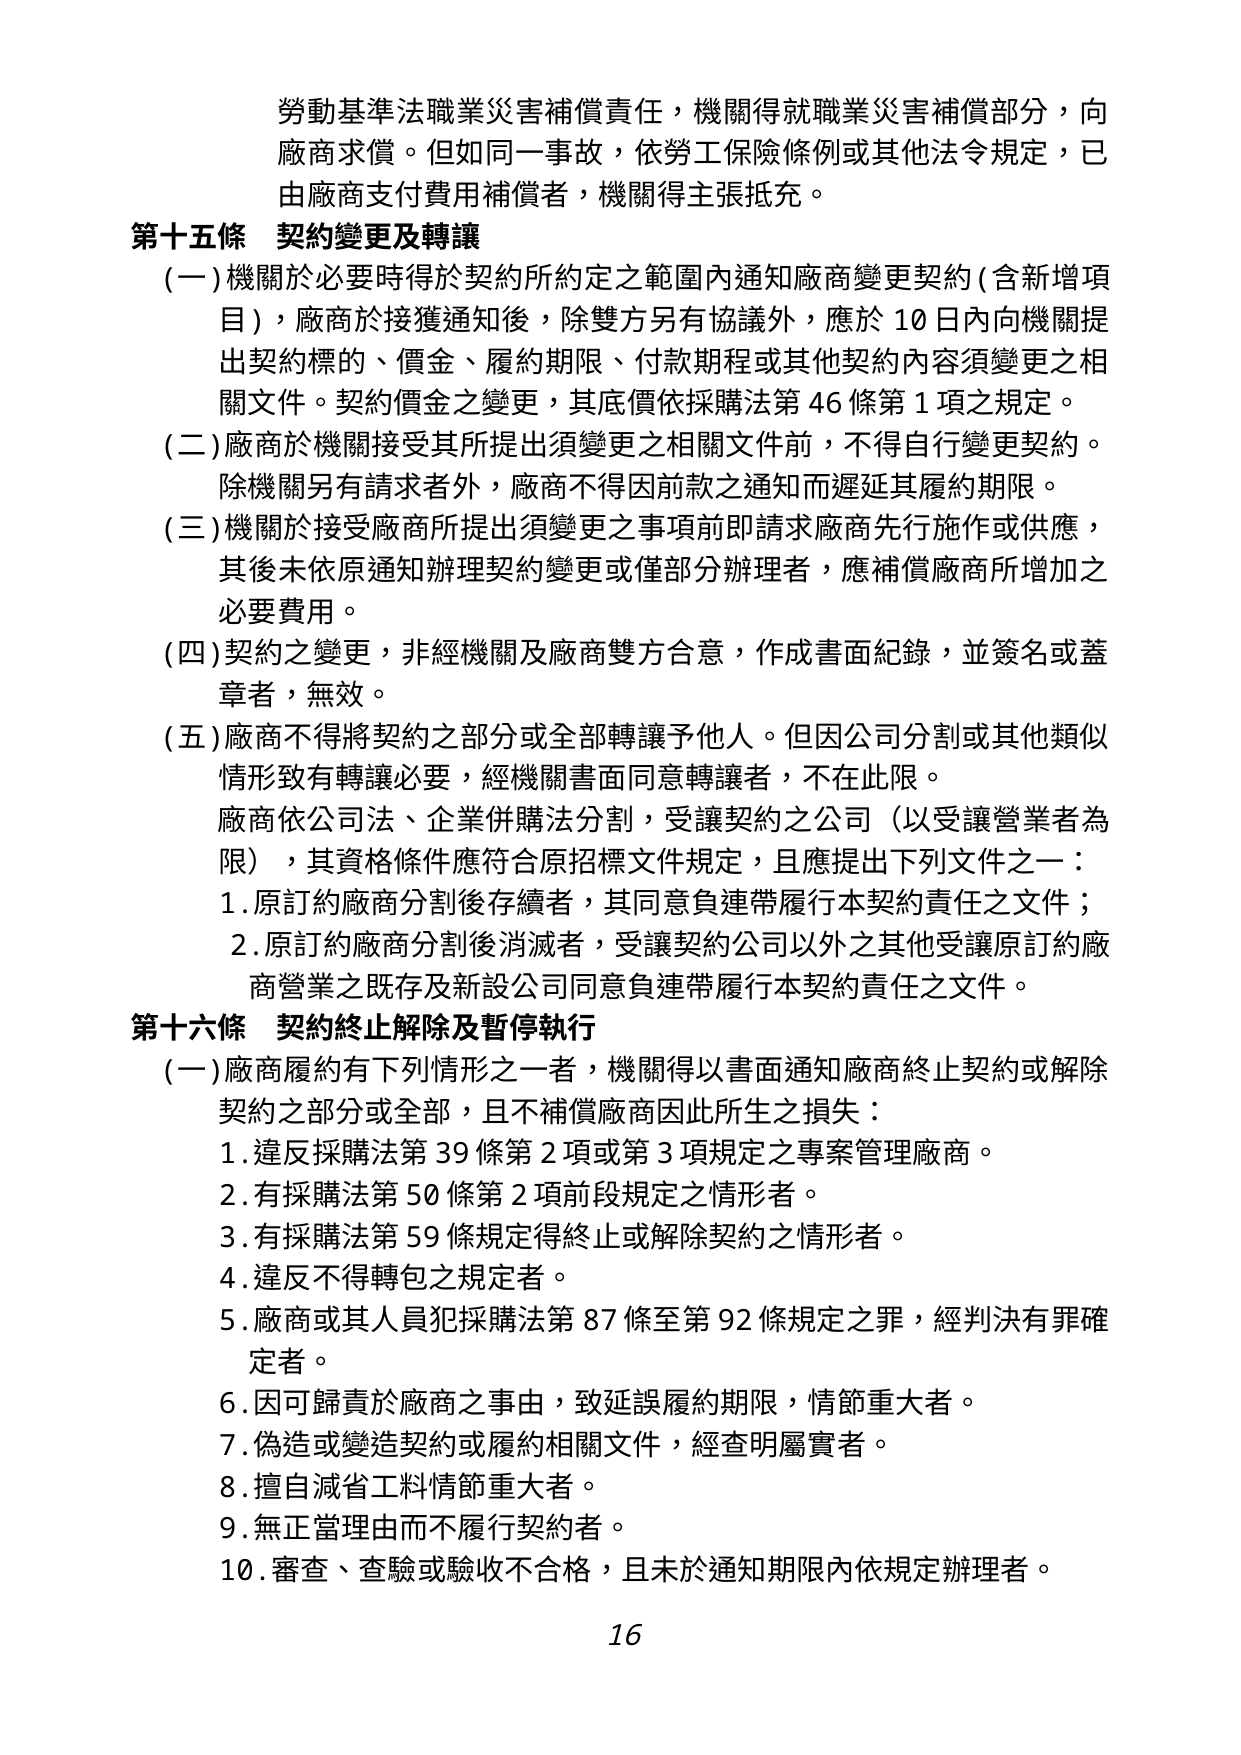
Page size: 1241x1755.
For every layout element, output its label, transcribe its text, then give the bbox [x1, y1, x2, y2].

text (一)機關於必要時得於契約所約定之範圍內通知廠商變更契約(含新增項目)，廠商於接獲通知後，除雙方另有協議外，應於10日內向機關提出契約標的、價金、履約期限、付款期程或其他契約內容須變更之相關文件。契約價金之變更，其底價依採購法第46條第1項之規定。 [159, 255, 1110, 422]
text 9.無正當理由而不履行契約者。 [218, 1505, 1110, 1547]
text 2.原訂約廠商分割後消滅者，受讓契約公司以外之其他受讓原訂約廠商營業之既存及新設公司同意負連帶履行本契約責任之文件。 [159, 922, 1110, 1005]
text (二)廠商於機關接受其所提出須變更之相關文件前，不得自行變更契約。除機關另有請求者外，廠商不得因前款之通知而遲延其履約期限。 [159, 422, 1110, 505]
text 1.違反採購法第39條第2項或第3項規定之專案管理廠商。 [218, 1130, 1110, 1172]
text (一)廠商履約有下列情形之一者，機關得以書面通知廠商終止契約或解除契約之部分或全部，且不補償廠商因此所生之損失： [159, 1047, 1110, 1130]
text 7.偽造或變造契約或履約相關文件，經查明屬實者。 [218, 1422, 1110, 1464]
text (四)契約之變更，非經機關及廠商雙方合意，作成書面紀錄，並簽名或蓋章者，無效。 [159, 630, 1110, 714]
text 4.違反不得轉包之規定者。 [218, 1255, 1110, 1297]
text 3.有採購法第59條規定得終止或解除契約之情形者。 [218, 1214, 1110, 1255]
text 第十六條 契約終止解除及暫停執行 [130, 1005, 1110, 1047]
text 6.因可歸責於廠商之事由，致延誤履約期限，情節重大者。 [218, 1380, 1110, 1422]
text (五)廠商不得將契約之部分或全部轉讓予他人。但因公司分割或其他類似情形致有轉讓必要，經機關書面同意轉讓者，不在此限。 [159, 714, 1110, 797]
text 10.審查、查驗或驗收不合格，且未於通知期限內依規定辦理者。 [218, 1547, 1110, 1589]
text 8.擅自減省工料情節重大者。 [218, 1464, 1110, 1505]
text 廠商依公司法、企業併購法分割，受讓契約之公司（以受讓營業者為限），其資格條件應符合原招標文件規定，且應提出下列文件之一： [217, 797, 1110, 880]
text 2.有採購法第50條第2項前段規定之情形者。 [218, 1172, 1110, 1214]
text 5.廠商或其人員犯採購法第87條至第92條規定之罪，經判決有罪確定者。 [218, 1297, 1110, 1380]
text 第十五條 契約變更及轉讓 [130, 214, 1110, 255]
text 勞動基準法職業災害補償責任，機關得就職業災害補償部分，向廠商求償。但如同一事故，依勞工保險條例或其他法令規定，已由廠商支付費用補償者，機關得主張抵充。 [159, 89, 1110, 214]
text (三)機關於接受廠商所提出須變更之事項前即請求廠商先行施作或供應，其後未依原通知辦理契約變更或僅部分辦理者，應補償廠商所增加之必要費用。 [159, 505, 1110, 630]
text 1.原訂約廠商分割後存續者，其同意負連帶履行本契約責任之文件； [218, 880, 1110, 922]
